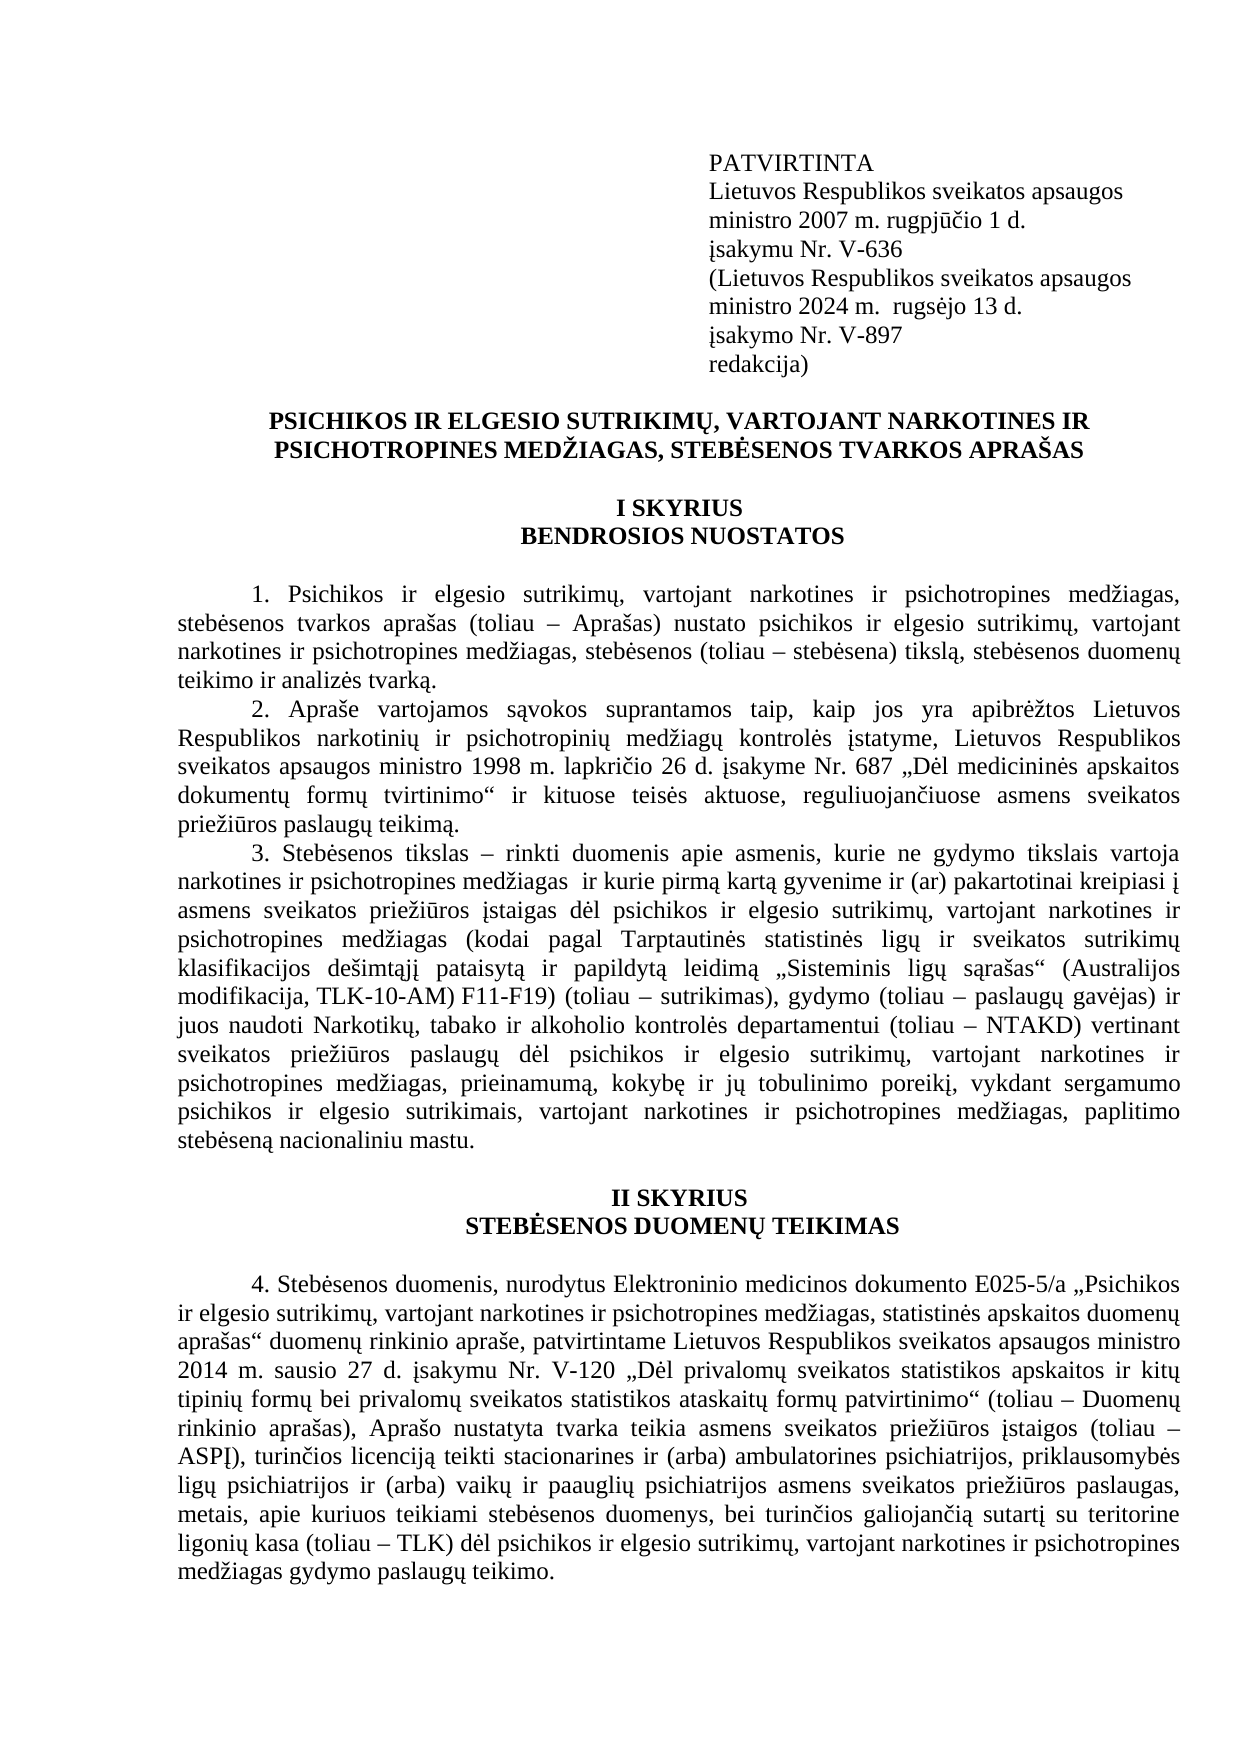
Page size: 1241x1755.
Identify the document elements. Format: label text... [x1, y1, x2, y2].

text STEBĖSENOS DUOMENŲ TEIKIMAS [177, 1211, 1181, 1240]
text (Lietuvos Respublikos sveikatos apsaugos [177, 263, 1181, 291]
text redakcija) [177, 349, 1181, 378]
text 2. Apraše vartojamos sąvokos suprantamos taip, kaip jos yra apibrėžtos Lietuvos Respublikos narkotinių ir psichotropinių medžiagų kontrolės įstatyme, Lietuvos Respublikos sveikatos apsaugos ministro 1998 m. lapkričio 26 d. įsakyme Nr. 687 „Dėl medicininės apskaitos dokumentų formų tvirtinimo“ ir kituose teisės aktuose, reguliuojančiuose asmens sveikatos priežiūros paslaugų teikimą. [177, 694, 1181, 838]
text II SKYRIUS [177, 1183, 1181, 1211]
text BENDROSIOS NUOSTATOS [177, 521, 1181, 550]
text 1. Psichikos ir elgesio sutrikimų, vartojant narkotines ir psichotropines medžiagas, stebėsenos tvarkos aprašas (toliau – Aprašas) nustato psichikos ir elgesio sutrikimų, vartojant narkotines ir psichotropines medžiagas, stebėsenos (toliau – stebėsena) tikslą, stebėsenos duomenų teikimo ir analizės tvarką. [177, 579, 1181, 694]
text įsakymo Nr. V-897 [177, 320, 1181, 349]
text I SKYRIUS [177, 493, 1181, 521]
text PATVIRTINTA [709, 148, 1181, 176]
text 3. Stebėsenos tikslas – rinkti duomenis apie asmenis, kurie ne gydymo tikslais vartoja narkotines ir psichotropines medžiagas ir kurie pirmą kartą gyvenime ir (ar) pakartotinai kreipiasi į asmens sveikatos priežiūros įstaigas dėl psichikos ir elgesio sutrikimų, vartojant narkotines ir psichotropines medžiagas (kodai pagal Tarptautinės statistinės ligų ir sveikatos sutrikimų klasifikacijos dešimtąjį pataisytą ir papildytą leidimą „Sisteminis ligų sąrašas“ (Australijos modifikacija, TLK-10-AM) F11-F19) (toliau – sutrikimas), gydymo (toliau – paslaugų gavėjas) ir juos naudoti Narkotikų, tabako ir alkoholio kontrolės departamentui (toliau – NTAKD) vertinant sveikatos priežiūros paslaugų dėl psichikos ir elgesio sutrikimų, vartojant narkotines ir psichotropines medžiagas, prieinamumą, kokybę ir jų tobulinimo poreikį, vykdant sergamumo psichikos ir elgesio sutrikimais, vartojant narkotines ir psichotropines medžiagas, paplitimo stebėseną nacionaliniu mastu. [177, 838, 1181, 1154]
text įsakymu Nr. V-636 [177, 234, 1181, 263]
text ministro 2007 m. rugpjūčio 1 d. [177, 205, 1181, 234]
text psichikos ir elgesio sutrikimų, vartojant narkotines ir psichotropines medžiagas, stebėsenos tvarkos aprašas [177, 406, 1181, 464]
text Lietuvos Respublikos sveikatos apsaugos [177, 176, 1181, 205]
text ministro 2024 m. rugsėjo 13 d. [177, 291, 1181, 320]
text 4. Stebėsenos duomenis, nurodytus Elektroninio medicinos dokumento E025-5/a „Psichikos ir elgesio sutrikimų, vartojant narkotines ir psichotropines medžiagas, statistinės apskaitos duomenų aprašas“ duomenų rinkinio apraše, patvirtintame Lietuvos Respublikos sveikatos apsaugos ministro 2014 m. sausio 27 d. įsakymu Nr. V-120 „Dėl privalomų sveikatos statistikos apskaitos ir kitų tipinių formų bei privalomų sveikatos statistikos ataskaitų formų patvirtinimo“ (toliau – Duomenų rinkinio aprašas), Aprašo nustatyta tvarka teikia asmens sveikatos priežiūros įstaigos (toliau – ASPĮ), turinčios licenciją teikti stacionarines ir (arba) ambulatorines psichiatrijos, priklausomybės ligų psichiatrijos ir (arba) vaikų ir paauglių psichiatrijos asmens sveikatos priežiūros paslaugas, metais, apie kuriuos teikiami stebėsenos duomenys, bei turinčios galiojančią sutartį su teritorine ligonių kasa (toliau – TLK) dėl psichikos ir elgesio sutrikimų, vartojant narkotines ir psichotropines medžiagas gydymo paslaugų teikimo. [177, 1269, 1181, 1585]
